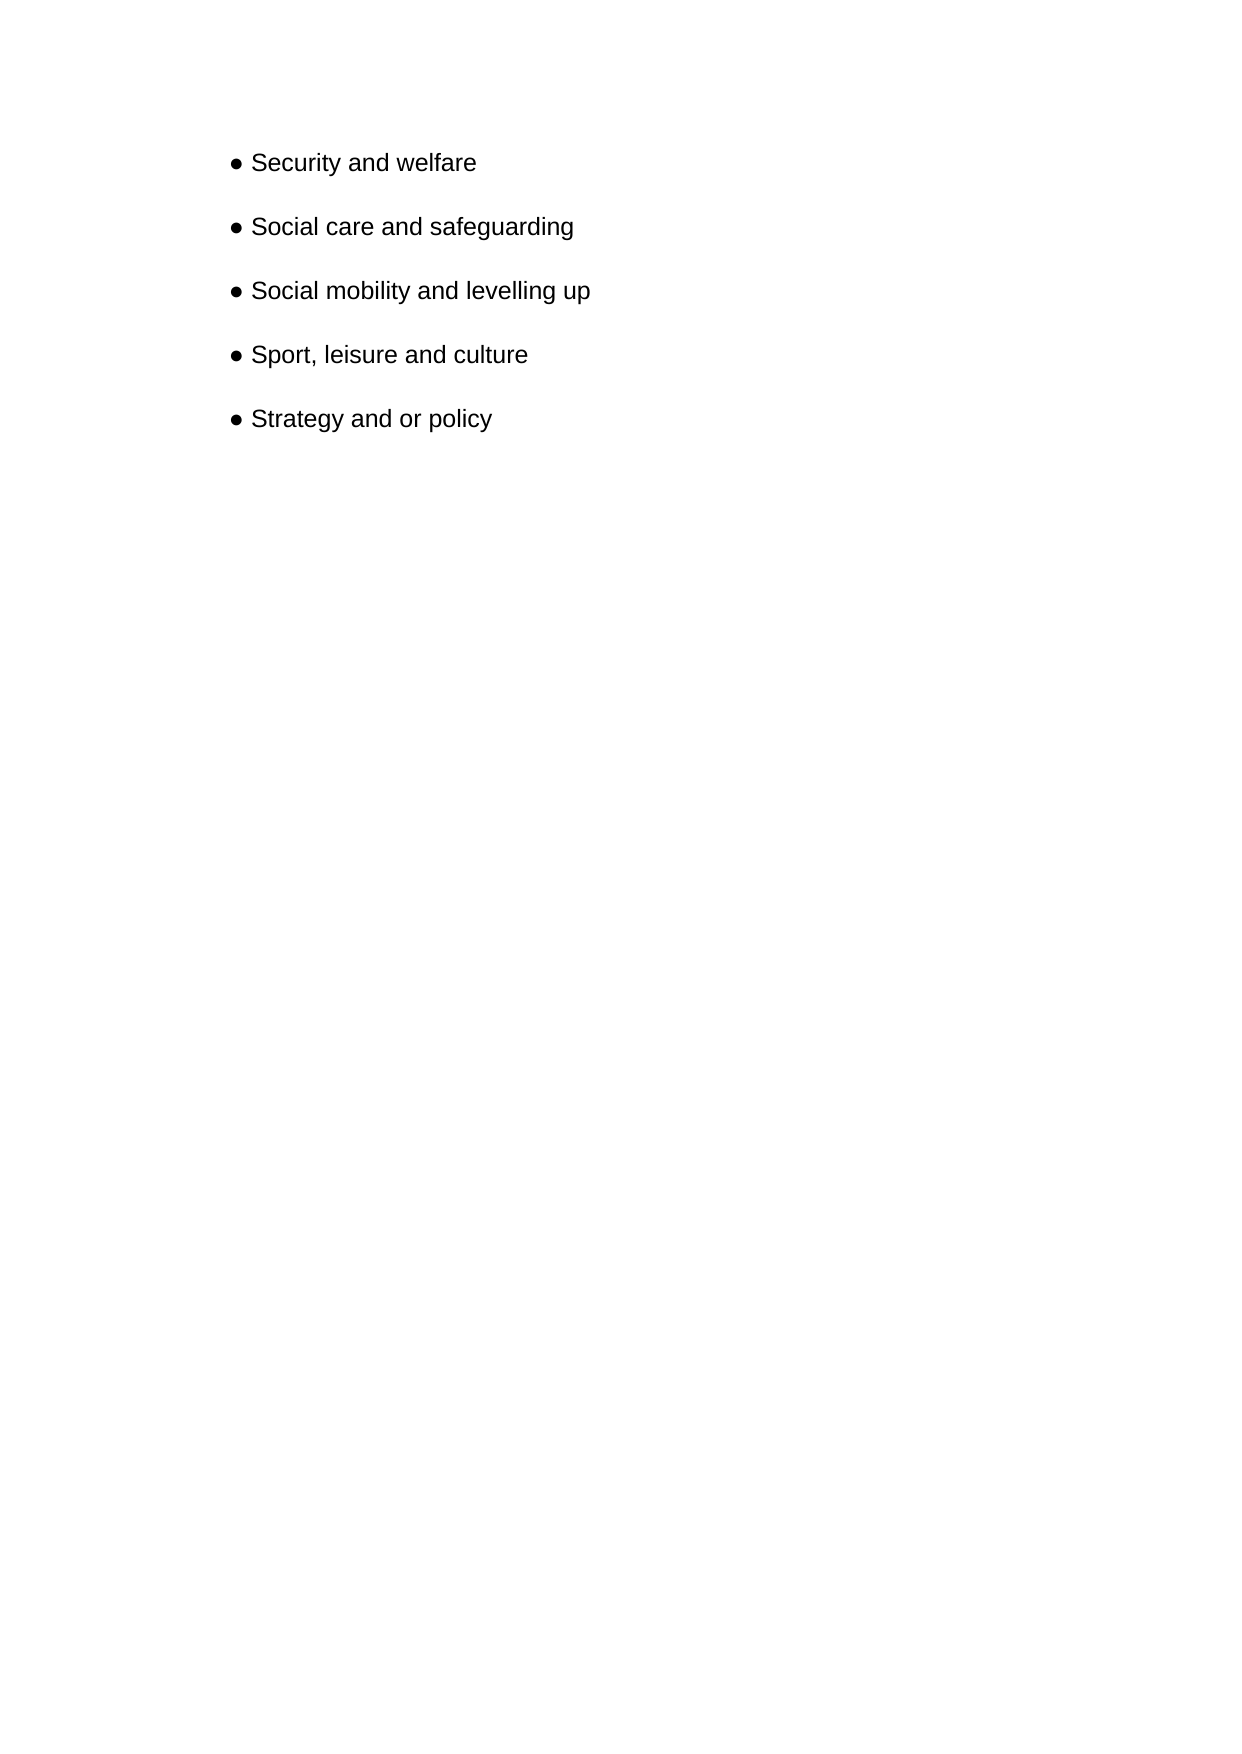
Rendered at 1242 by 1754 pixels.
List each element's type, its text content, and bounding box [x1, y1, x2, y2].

text ● Social care and safeguarding [229, 212, 724, 241]
text ● Strategy and or policy [229, 404, 724, 433]
text ● Security and welfare [229, 148, 724, 177]
text ● Social mobility and levelling up [229, 276, 724, 305]
text ● Sport, leisure and culture [229, 340, 724, 369]
